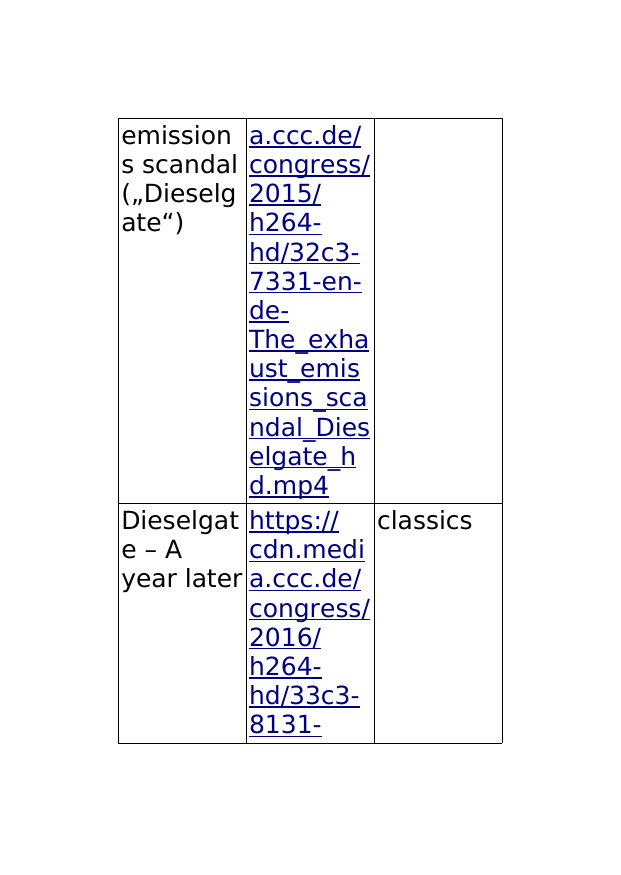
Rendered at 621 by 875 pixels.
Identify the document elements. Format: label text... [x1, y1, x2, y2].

table_cell Dieselgate – A year later [119, 504, 246, 742]
table_cell [375, 119, 502, 503]
table_cell emissions scandal („Dieselgate“) [119, 119, 246, 503]
table_cell a.ccc.de/congress/2015/h264-hd/32c3-7331-en-de-The_exhaust_emissions_scandal_Dieselgate_hd.mp4 [247, 119, 374, 503]
table_cell classics [375, 504, 502, 742]
table_cell https://cdn.media.ccc.de/congress/2016/h264-hd/33c3-8131- [247, 504, 374, 742]
